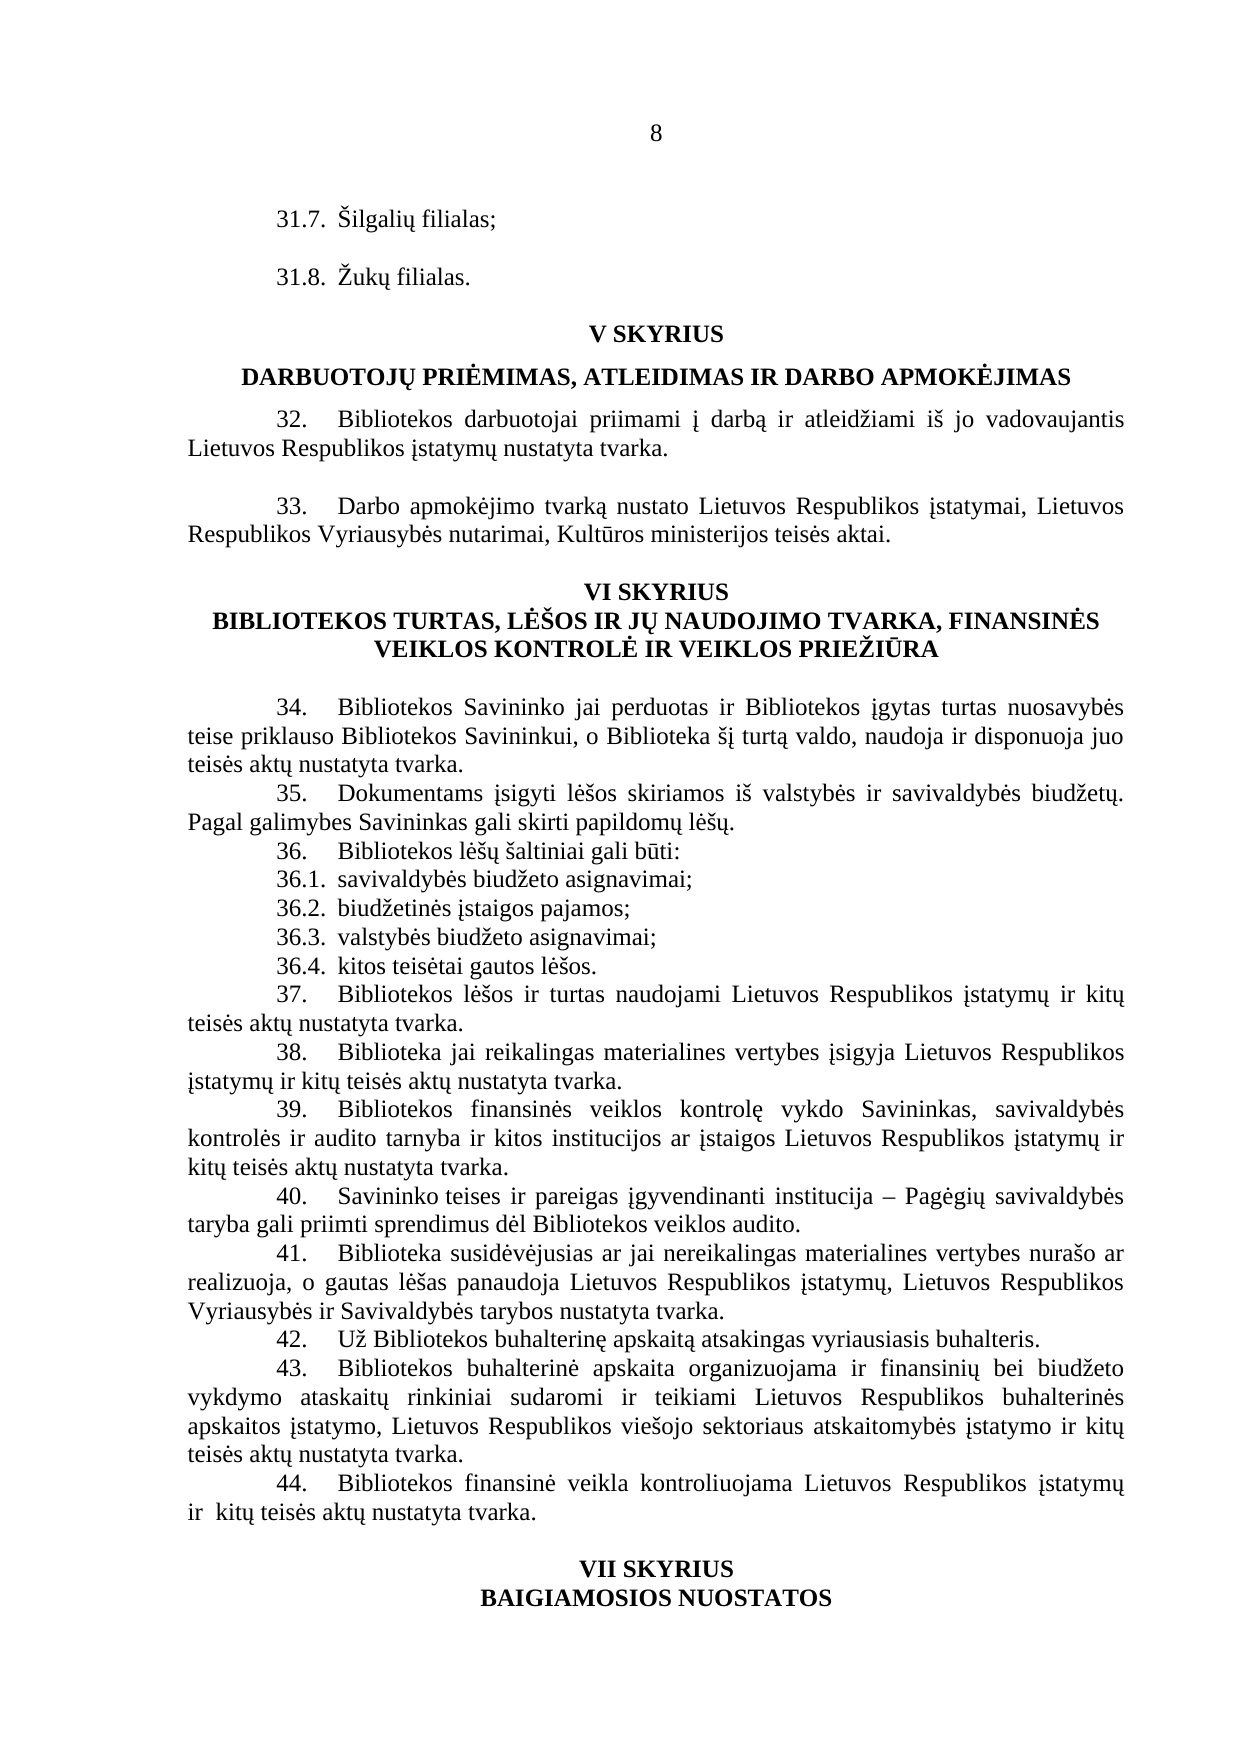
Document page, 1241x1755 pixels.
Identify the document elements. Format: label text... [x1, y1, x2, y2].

text 32. Bibliotekos darbuotojai priimami į darbą ir atleidžiami iš jo vadovaujantis Lietuvos Respublikos įstatymų nustatyta tvarka. [187, 404, 1125, 462]
text 41. Biblioteka susidėvėjusias ar jai nereikalingas materialines vertybes nurašo ar realizuoja, o gautas lėšas panaudoja Lietuvos Respublikos įstatymų, Lietuvos Respublikos Vyriausybės ir Savivaldybės tarybos nustatyta tvarka. [187, 1238, 1125, 1324]
text 31.7. Šilgalių filialas; [187, 204, 1125, 233]
text 34. Bibliotekos Savininko jai perduotas ir Bibliotekos įgytas turtas nuosavybės teise priklauso Bibliotekos Savininkui, o Biblioteka šį turtą valdo, naudoja ir disponuoja juo teisės aktų nustatyta tvarka. [187, 692, 1125, 778]
text VII SKYRIUS [187, 1554, 1125, 1583]
text 40. Savininko teises ir pareigas įgyvendinanti institucija – Pagėgių savivaldybės taryba gali priimti sprendimus dėl Bibliotekos veiklos audito. [187, 1181, 1125, 1238]
text DARBUOTOJŲ PRIĖMIMAS, ATLEIDIMAS IR DARBO APMOKĖJIMAS [187, 362, 1125, 391]
text 31.8. Žukų filialas. [187, 262, 1125, 291]
text 36.2. biudžetinės įstaigos pajamos; [187, 893, 1125, 922]
text 44. Bibliotekos finansinė veikla kontroliuojama Lietuvos Respublikos įstatymų ir kitų teisės aktų nustatyta tvarka. [187, 1468, 1125, 1526]
text V SKYRIUS [187, 319, 1125, 348]
text VI SKYRIUS [187, 577, 1125, 606]
text 36.4. kitos teisėtai gautos lėšos. [187, 951, 1125, 979]
text 35. Dokumentams įsigyti lėšos skiriamos iš valstybės ir savivaldybės biudžetų. Pagal galimybes Savininkas gali skirti papildomų lėšų. [187, 778, 1125, 836]
text 36.1. savivaldybės biudžeto asignavimai; [187, 864, 1125, 893]
text BAIGIAMOSIOS NUOSTATOS [187, 1583, 1125, 1612]
text 36. Bibliotekos lėšų šaltiniai gali būti: [187, 836, 1125, 864]
text 36.3. valstybės biudžeto asignavimai; [187, 922, 1125, 951]
text BIBLIOTEKOS TURTAS, LĖŠOS IR JŲ NAUDOJIMO TVARKA, FINANSINĖS VEIKLOS KONTROLĖ IR VEIKLOS PRIEŽIŪRA [187, 606, 1125, 663]
text 38. Biblioteka jai reikalingas materialines vertybes įsigyja Lietuvos Respublikos įstatymų ir kitų teisės aktų nustatyta tvarka. [187, 1037, 1125, 1094]
text 37. Bibliotekos lėšos ir turtas naudojami Lietuvos Respublikos įstatymų ir kitų teisės aktų nustatyta tvarka. [187, 979, 1125, 1037]
text 42. Už Bibliotekos buhalterinę apskaitą atsakingas vyriausiasis buhalteris. [187, 1324, 1125, 1353]
text 33. Darbo apmokėjimo tvarką nustato Lietuvos Respublikos įstatymai, Lietuvos Respublikos Vyriausybės nutarimai, Kultūros ministerijos teisės aktai. [187, 491, 1125, 548]
text 39. Bibliotekos finansinės veiklos kontrolę vykdo Savininkas, savivaldybės kontrolės ir audito tarnyba ir kitos institucijos ar įstaigos Lietuvos Respublikos įstatymų ir kitų teisės aktų nustatyta tvarka. [187, 1094, 1125, 1181]
text 43. Bibliotekos buhalterinė apskaita organizuojama ir finansinių bei biudžeto vykdymo ataskaitų rinkiniai sudaromi ir teikiami Lietuvos Respublikos buhalterinės apskaitos įstatymo, Lietuvos Respublikos viešojo sektoriaus atskaitomybės įstatymo ir kitų teisės aktų nustatyta tvarka. [187, 1353, 1125, 1468]
